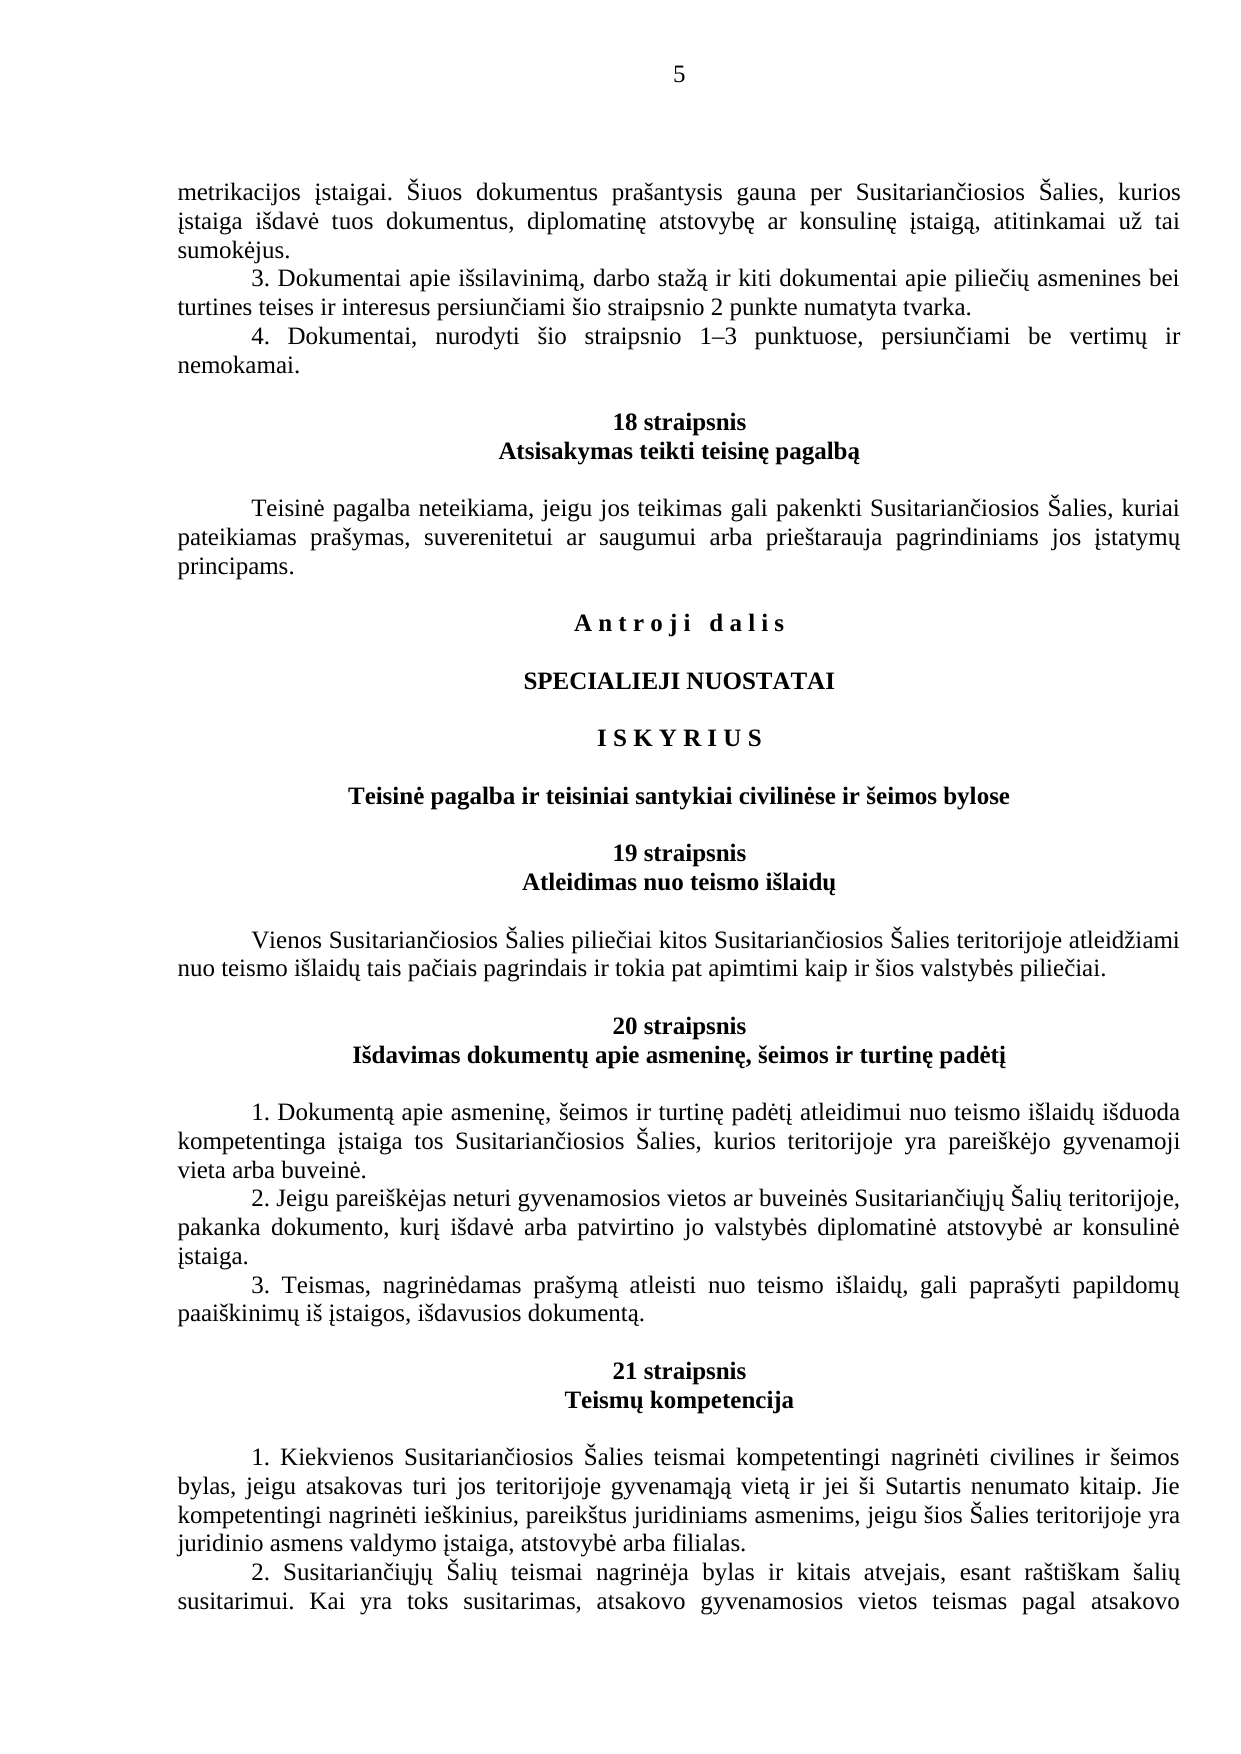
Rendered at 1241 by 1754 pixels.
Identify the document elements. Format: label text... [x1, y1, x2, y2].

text Antroji dalis [177, 608, 1181, 637]
text 21 straipsnis [177, 1356, 1181, 1385]
text I SKYRIUS [177, 723, 1181, 752]
text 3. Teismas, nagrinėdamas prašymą atleisti nuo teismo išlaidų, gali paprašyti papildomų paaiškinimų iš įstaigos, išdavusios dokumentą. [177, 1270, 1181, 1327]
text Vienos Susitariančiosios Šalies piliečiai kitos Susitariančiosios Šalies teritorijoje atleidžiami nuo teismo išlaidų tais pačiais pagrindais ir tokia pat apimtimi kaip ir šios valstybės piliečiai. [177, 925, 1181, 982]
text 19 straipsnis [177, 838, 1181, 867]
text 18 straipsnis [177, 407, 1181, 436]
text Atsisakymas teikti teisinę pagalbą [177, 436, 1181, 465]
text Teisinė pagalba neteikiama, jeigu jos teikimas gali pakenkti Susitariančiosios Šalies, kuriai pateikiamas prašymas, suverenitetui ar saugumui arba prieštarauja pagrindiniams jos įstatymų principams. [177, 493, 1181, 580]
text 1. Dokumentą apie asmeninę, šeimos ir turtinę padėtį atleidimui nuo teismo išlaidų išduoda kompetentinga įstaiga tos Susitariančiosios Šalies, kurios teritorijoje yra pareiškėjo gyvenamoji vieta arba buveinė. [177, 1097, 1181, 1183]
text Teismų kompetencija [177, 1385, 1181, 1413]
text Atleidimas nuo teismo išlaidų [177, 867, 1181, 896]
text 2. Jeigu pareiškėjas neturi gyvenamosios vietos ar buveinės Susitariančiųjų Šalių teritorijoje, pakanka dokumento, kurį išdavė arba patvirtino jo valstybės diplomatinė atstovybė ar konsulinė įstaiga. [177, 1183, 1181, 1270]
text 2. Susitariančiųjų Šalių teismai nagrinėja bylas ir kitais atvejais, esant raštiškam šalių susitarimui. Kai yra toks susitarimas, atsakovo gyvenamosios vietos teismas pagal atsakovo [177, 1557, 1181, 1615]
text 20 straipsnis [177, 1011, 1181, 1040]
text 4. Dokumentai, nurodyti šio straipsnio 1–3 punktuose, persiunčiami be vertimų ir nemokamai. [177, 321, 1181, 378]
text Teisinė pagalba ir teisiniai santykiai civilinėse ir šeimos bylose [177, 781, 1181, 810]
text 3. Dokumentai apie išsilavinimą, darbo stažą ir kiti dokumentai apie piliečių asmenines bei turtines teises ir interesus persiunčiami šio straipsnio 2 punkte numatyta tvarka. [177, 263, 1181, 321]
text metrikacijos įstaigai. Šiuos dokumentus prašantysis gauna per Susitariančiosios Šalies, kurios įstaiga išdavė tuos dokumentus, diplomatinę atstovybę ar konsulinę įstaigą, atitinkamai už tai sumokėjus. [177, 177, 1181, 263]
text Išdavimas dokumentų apie asmeninę, šeimos ir turtinę padėtį [177, 1040, 1181, 1068]
text 1. Kiekvienos Susitariančiosios Šalies teismai kompetentingi nagrinėti civilines ir šeimos bylas, jeigu atsakovas turi jos teritorijoje gyvenamąją vietą ir jei ši Sutartis nenumato kitaip. Jie kompetentingi nagrinėti ieškinius, pareikštus juridiniams asmenims, jeigu šios Šalies teritorijoje yra juridinio asmens valdymo įstaiga, atstovybė arba filialas. [177, 1442, 1181, 1557]
text SPECIALIEJI NUOSTATAI [177, 666, 1181, 695]
